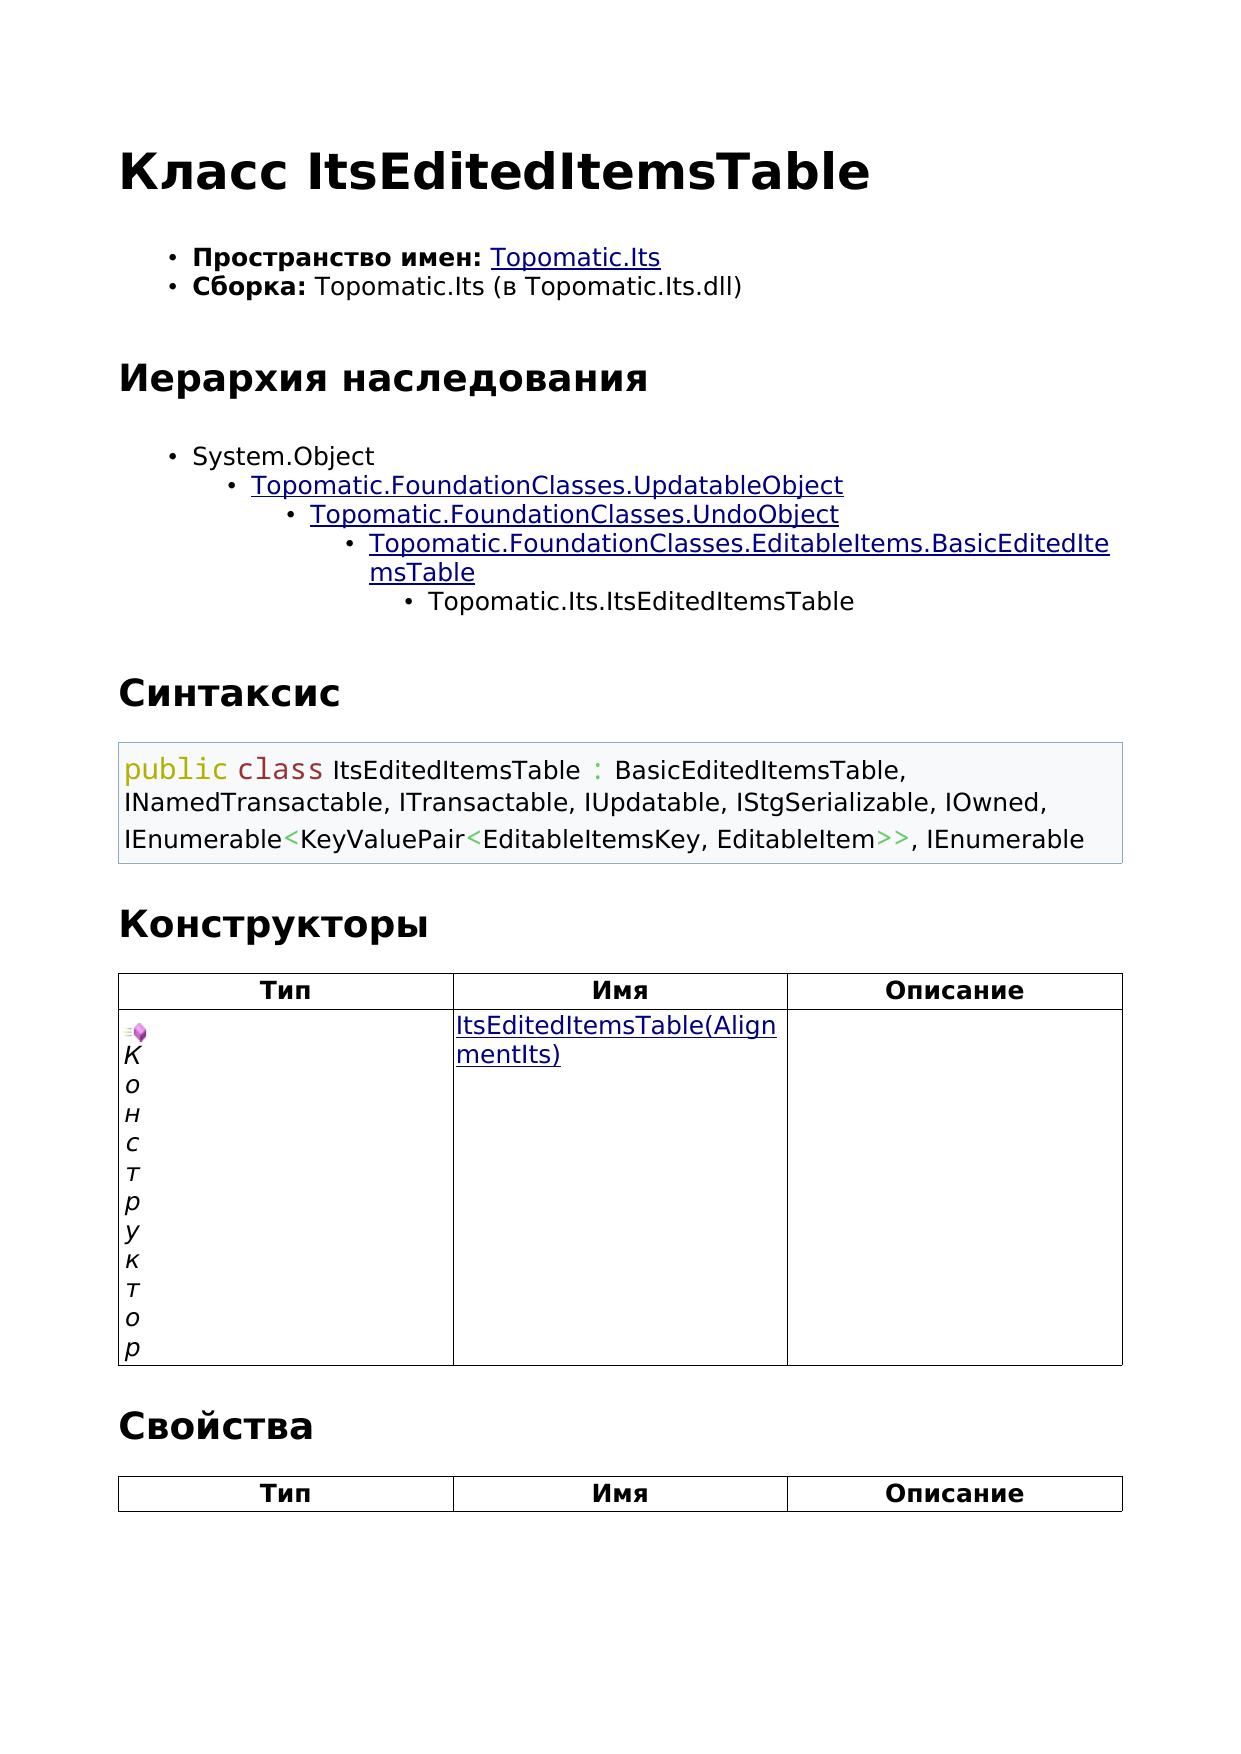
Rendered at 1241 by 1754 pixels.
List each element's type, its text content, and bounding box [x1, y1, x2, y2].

table_cell [119, 1010, 453, 1365]
list Пространство имен: Topomatic.Its [177, 243, 1122, 272]
table_cell ItsEditedItemsTable(AlignmentIts) [454, 1010, 787, 1365]
list Topomatic.FoundationClasses.UndoObject [295, 500, 1122, 529]
table_header Имя [454, 974, 787, 1008]
subtitle Класс ItsEditedItemsTable [118, 143, 1122, 201]
table_header public class ItsEditedItemsTable : BasicEditedItemsTable, INamedTransactable, ITransactable, IUpdatable, IStgSerializable, IOwned, IEnumerable<KeyValuePair<EditableItemsKey, EditableItem>>, IEnumerable [119, 743, 1122, 862]
table_header Тип [119, 974, 453, 1008]
list Topomatic.FoundationClasses.UpdatableObject [236, 471, 1122, 500]
list Сборка: Topomatic.Its (в Topomatic.Its.dll) [177, 272, 1122, 302]
list Topomatic.FoundationClasses.EditableItems.BasicEditedItemsTable [354, 529, 1122, 588]
list Topomatic.Its.ItsEditedItemsTable [413, 588, 1122, 617]
picture [121, 1023, 147, 1042]
table_header Имя [454, 1477, 787, 1511]
subtitle Конструкторы [118, 902, 1122, 946]
table_header Тип [119, 1477, 453, 1511]
table_header Описание [788, 974, 1122, 1008]
list System.Object [177, 442, 1122, 471]
subtitle Синтаксис [118, 671, 1122, 715]
subtitle Свойства [118, 1405, 1122, 1448]
table_header Описание [788, 1477, 1122, 1511]
table_cell [788, 1010, 1122, 1365]
subtitle Иерархия наследования [118, 356, 1122, 400]
